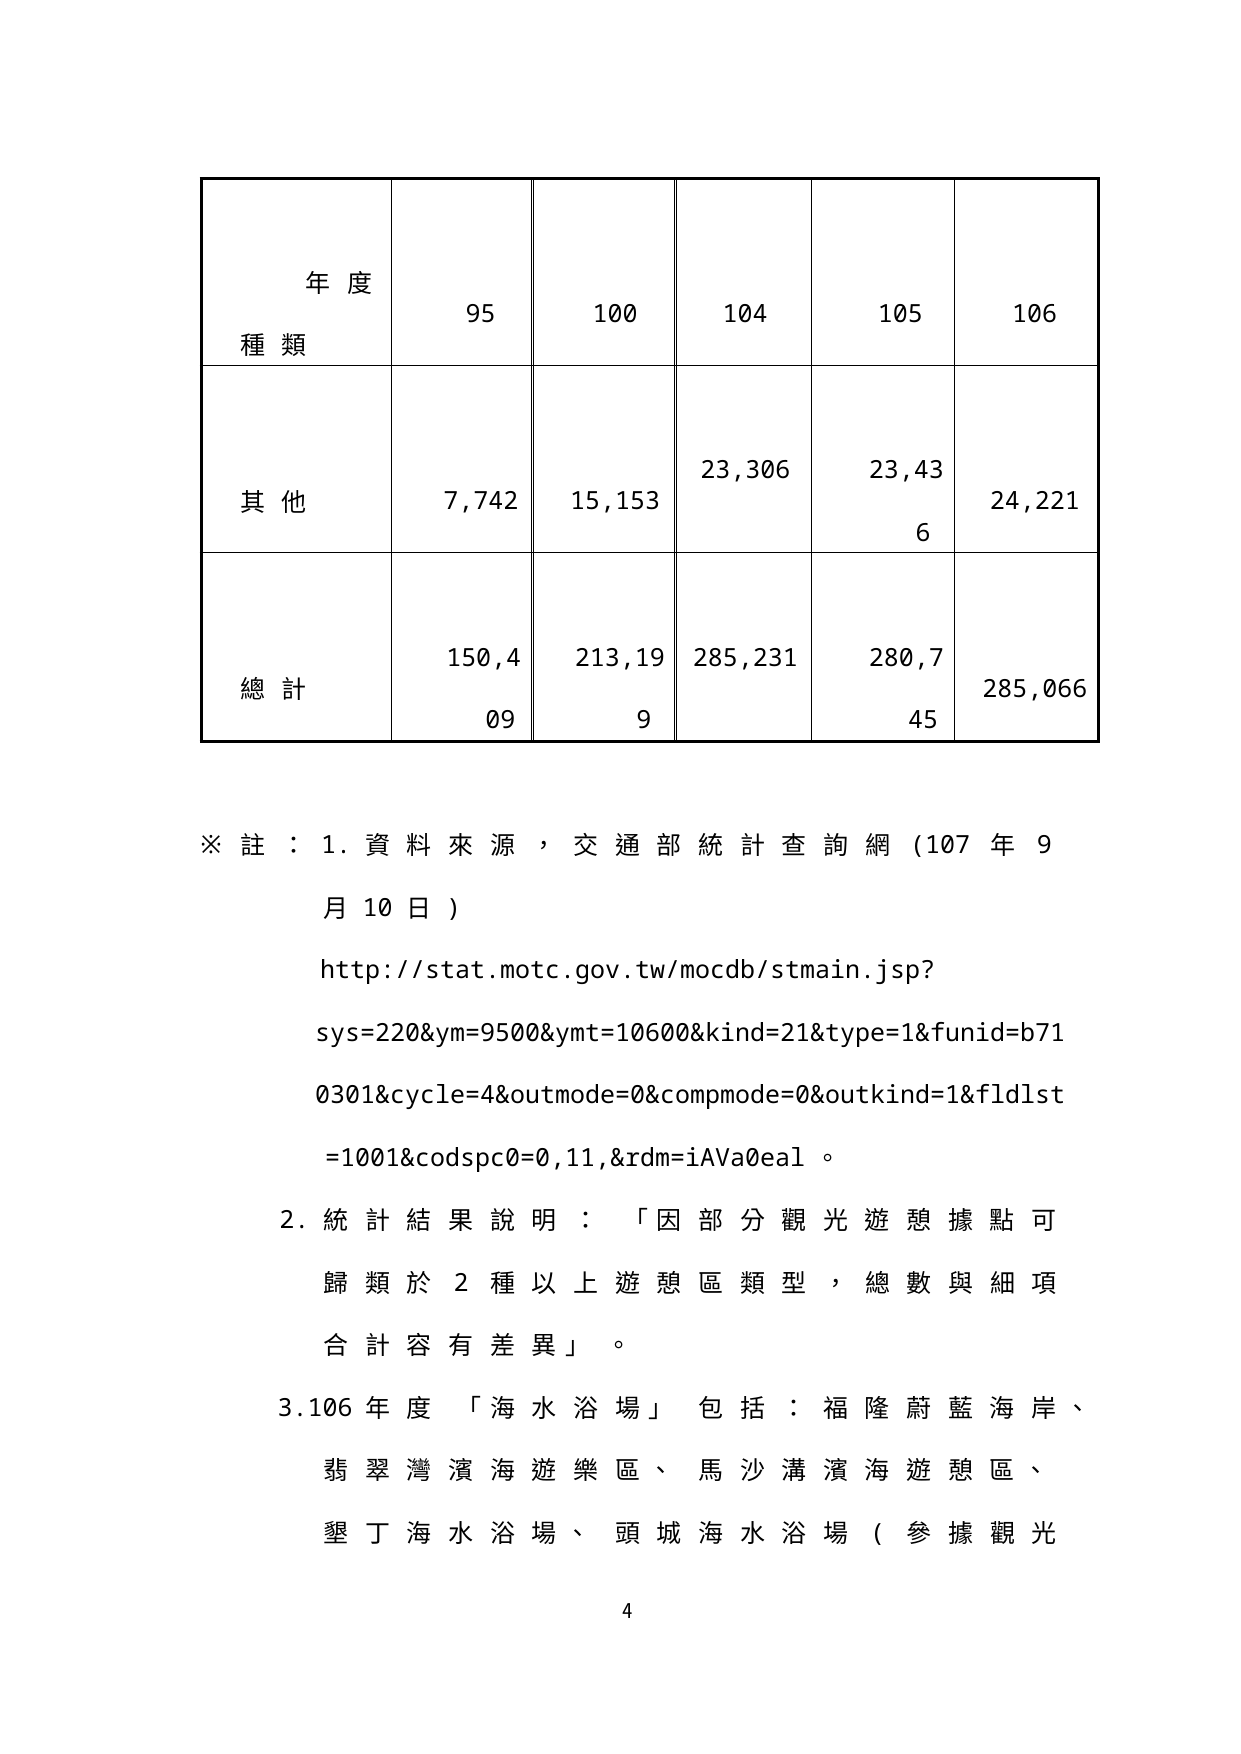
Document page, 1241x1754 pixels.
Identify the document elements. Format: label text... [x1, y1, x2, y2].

table_cell 280,745 [812, 553, 954, 740]
table_header 105 [812, 180, 954, 365]
text 3.106年度「海水浴場」包括：福隆蔚藍海岸、翡翠灣濱海遊樂區、馬沙溝濱海遊憩區、墾丁海水浴場、頭城海水浴場(參據觀光統計年報)。 [263, 1365, 1065, 1552]
table_header 100 [534, 180, 674, 365]
table_cell 150,409 [392, 553, 531, 740]
text 2.統計結果說明：「因部分觀光遊憩據點可歸類於2種以上遊憩區類型，總數與細項合計容有差異」。 [263, 1177, 1065, 1365]
table_cell 15,153 [534, 366, 674, 552]
table_cell 23,436 [812, 366, 954, 552]
text ※註：1.資料來源，交通部統計查詢網(107年9月10日) http://stat.motc.gov.tw/mocdb/stmain.jsp?sys=220&ym=9500&ymt=10600&kind=21&type=1&funid=b710301&cycle=4&outmode=0&compmode=0&outkind=1&fldlst=1001&codspc0=0,11,&rdm=iAVa0eal。 [190, 802, 1065, 1177]
table_header 106 [955, 180, 1097, 365]
table_cell 213,199 [534, 553, 674, 740]
table_cell 23,306 [677, 366, 811, 552]
table_cell 總計 [203, 553, 391, 740]
table_header 104 [677, 180, 811, 365]
table_cell 7,742 [392, 366, 531, 552]
table_header 年度 種類 [203, 180, 391, 365]
table_cell 285,066 [955, 553, 1097, 740]
table_cell 285,231 [677, 553, 811, 740]
table_header 95 [392, 180, 531, 365]
table_cell 24,221 [955, 366, 1097, 552]
table_cell 其他 [203, 366, 391, 552]
